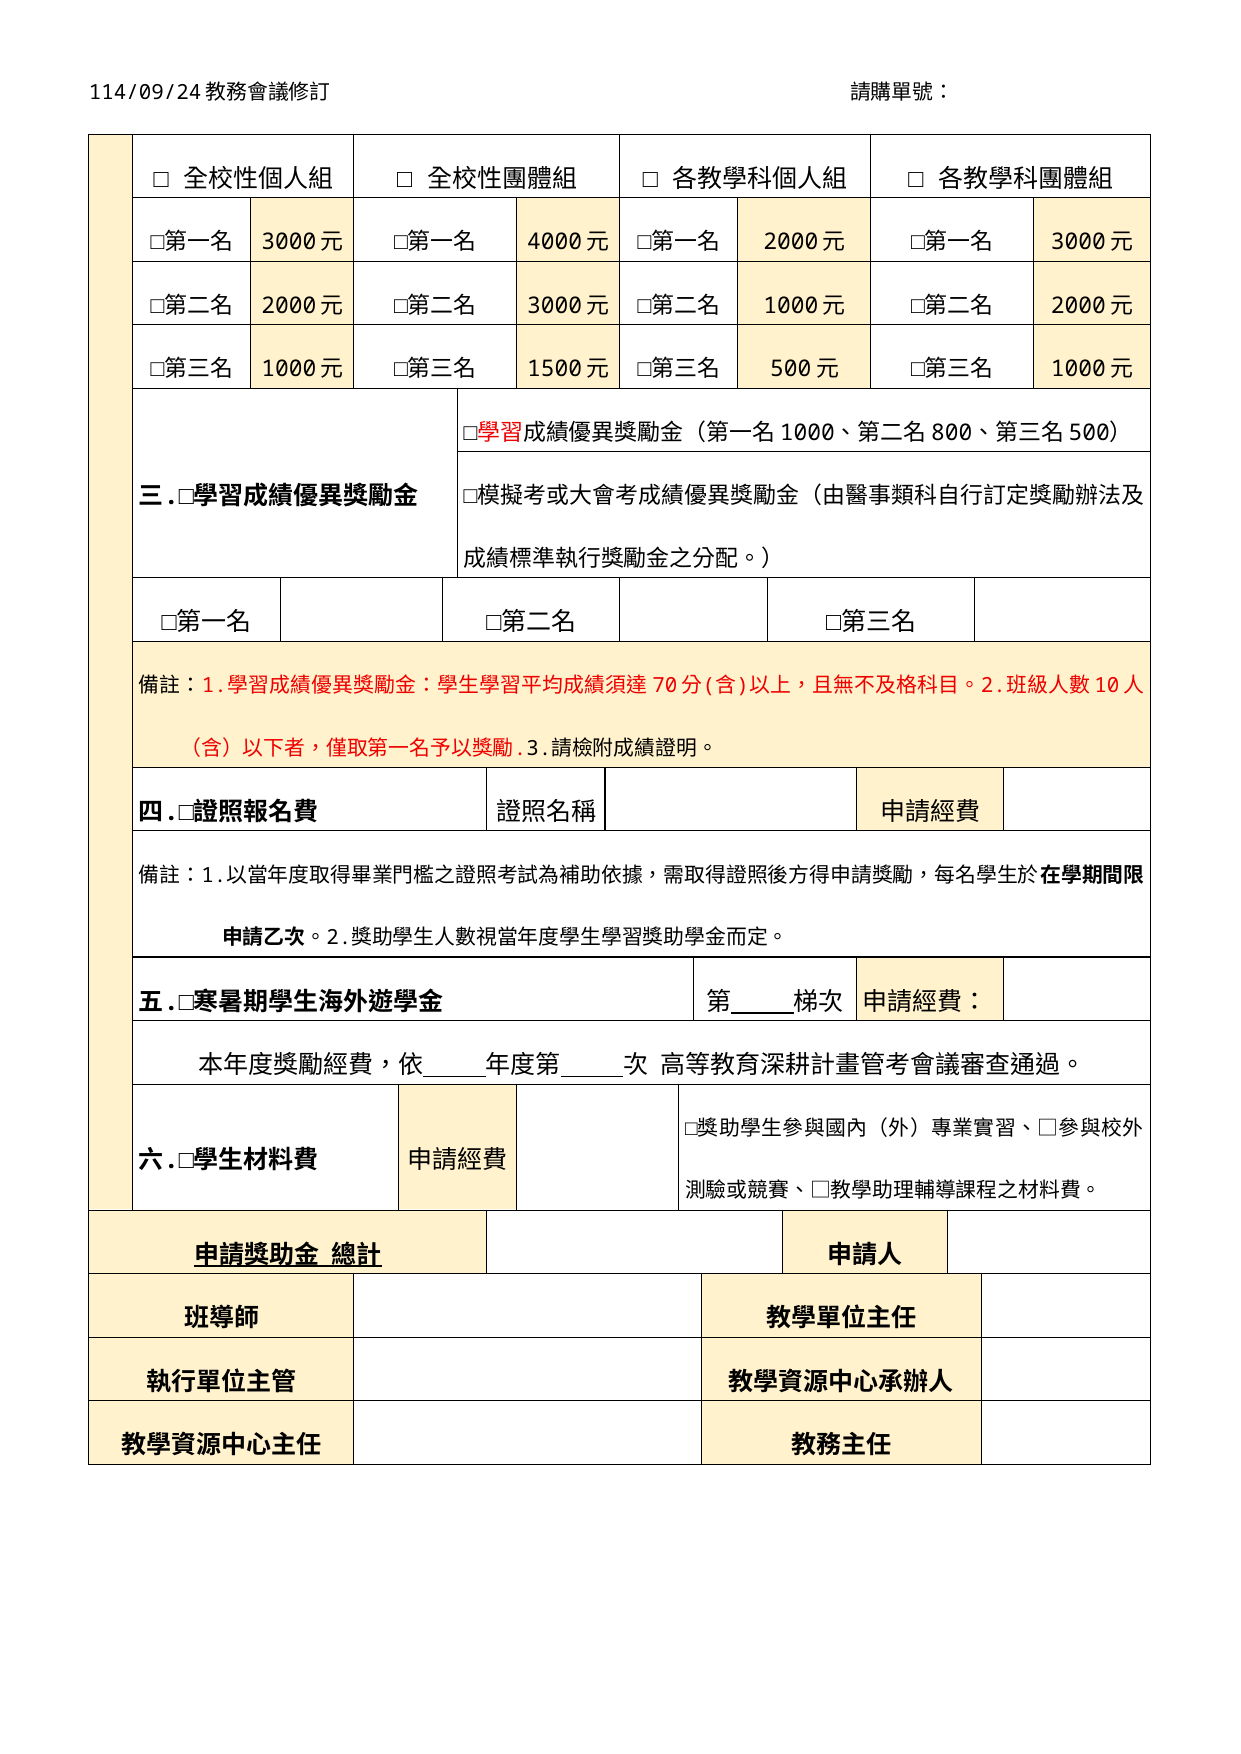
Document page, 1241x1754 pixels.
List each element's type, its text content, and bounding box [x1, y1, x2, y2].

table_cell [1004, 768, 1150, 830]
table_cell [354, 1274, 701, 1337]
table_cell □第二名 [620, 262, 737, 324]
table_cell □第三名 [871, 325, 1033, 388]
table_cell 2000元 [738, 198, 870, 261]
table_cell □ 各教學科個人組 [620, 135, 870, 197]
table_cell 第 梯次 [694, 958, 856, 1020]
table_cell [606, 768, 856, 830]
table_cell 三.□學習成績優異獎勵金 [133, 389, 457, 577]
table_cell □第二名 [871, 262, 1033, 324]
table_cell 申請經費 [399, 1085, 516, 1209]
table_cell 備註：1.以當年度取得畢業門檻之證照考試為補助依據，需取得證照後方得申請獎勵，每名學生於在學期間限申請乙次。2.獎助學生人數視當年度學生學習獎助學金而定。 [133, 831, 1150, 956]
table_cell [620, 578, 767, 641]
table_cell 教務主任 [702, 1401, 981, 1464]
table_cell □第三名 [133, 325, 250, 388]
table_cell □第二名 [443, 578, 619, 641]
table_cell [517, 1085, 678, 1209]
table_cell □第一名 [871, 198, 1033, 261]
table_cell □第一名 [620, 198, 737, 261]
table_cell [89, 135, 132, 1209]
table_cell [982, 1338, 1150, 1400]
table_cell 申請人 [783, 1211, 947, 1273]
table_cell □第一名 [133, 578, 280, 641]
table_cell 1000元 [251, 325, 353, 388]
table_cell □獎助學生參與國內（外）專業實習、□參與校外測驗或競賽、□教學助理輔導課程之材料費。 [679, 1085, 1150, 1209]
table_cell 500元 [738, 325, 870, 388]
table_cell 班導師 [89, 1274, 353, 1337]
table_cell 執行單位主管 [89, 1338, 353, 1400]
table_cell 1500元 [517, 325, 619, 388]
table_cell [354, 1401, 701, 1464]
table_cell □第一名 [354, 198, 516, 261]
table_cell □ 全校性個人組 [133, 135, 353, 197]
table_cell 1000元 [738, 262, 870, 324]
table_cell □學習成績優異獎勵金（第一名1000、第二名800、第三名500） [458, 389, 1150, 451]
table_cell [982, 1401, 1150, 1464]
table_cell □模擬考或大會考成績優異獎勵金（由醫事類科自行訂定獎勵辦法及成績標準執行獎勵金之分配。） [458, 452, 1150, 577]
table_cell 備註：1.學習成績優異獎勵金：學生學習平均成績須達70分(含)以上，且無不及格科目。2.班級人數10人（含）以下者，僅取第一名予以獎勵.3.請檢附成績證明。 [133, 642, 1150, 767]
table_cell 六.□學生材料費 [133, 1085, 398, 1209]
table_cell [281, 578, 442, 641]
table_cell 3000元 [1034, 198, 1150, 261]
table_cell 教學資源中心承辦人 [702, 1338, 981, 1400]
table_cell 1000元 [1034, 325, 1150, 388]
table_cell 2000元 [1034, 262, 1150, 324]
table_cell 申請獎助金 總計 [89, 1211, 486, 1273]
table_cell 申請經費 [857, 768, 1003, 830]
table_cell □第二名 [133, 262, 250, 324]
table_cell 申請經費： [857, 958, 1003, 1020]
table_cell [1004, 958, 1150, 1020]
table_cell □第三名 [354, 325, 516, 388]
table_cell 五.□寒暑期學生海外遊學金 [133, 958, 693, 1020]
table_cell [948, 1211, 1150, 1273]
table_cell 證照名稱 [487, 768, 604, 830]
table_cell [982, 1274, 1150, 1337]
table_cell 4000元 [517, 198, 619, 261]
table_cell 教學資源中心主任 [89, 1401, 353, 1464]
table_cell 3000元 [517, 262, 619, 324]
table_cell [354, 1338, 701, 1400]
table_cell 本年度獎勵經費，依 年度第 次 高等教育深耕計畫管考會議審查通過。 [133, 1021, 1150, 1083]
table_cell 3000元 [251, 198, 353, 261]
table_cell □ 全校性團體組 [354, 135, 619, 197]
table_cell □第二名 [354, 262, 516, 324]
table_cell 教學單位主任 [702, 1274, 981, 1337]
table_cell □ 各教學科團體組 [871, 135, 1150, 197]
table_cell 四.□證照報名費 [133, 768, 486, 830]
table_cell [487, 1211, 782, 1273]
table_cell □第一名 [133, 198, 250, 261]
table_cell 2000元 [251, 262, 353, 324]
table_cell □第三名 [768, 578, 974, 641]
table_cell [975, 578, 1150, 641]
table_cell □第三名 [620, 325, 737, 388]
